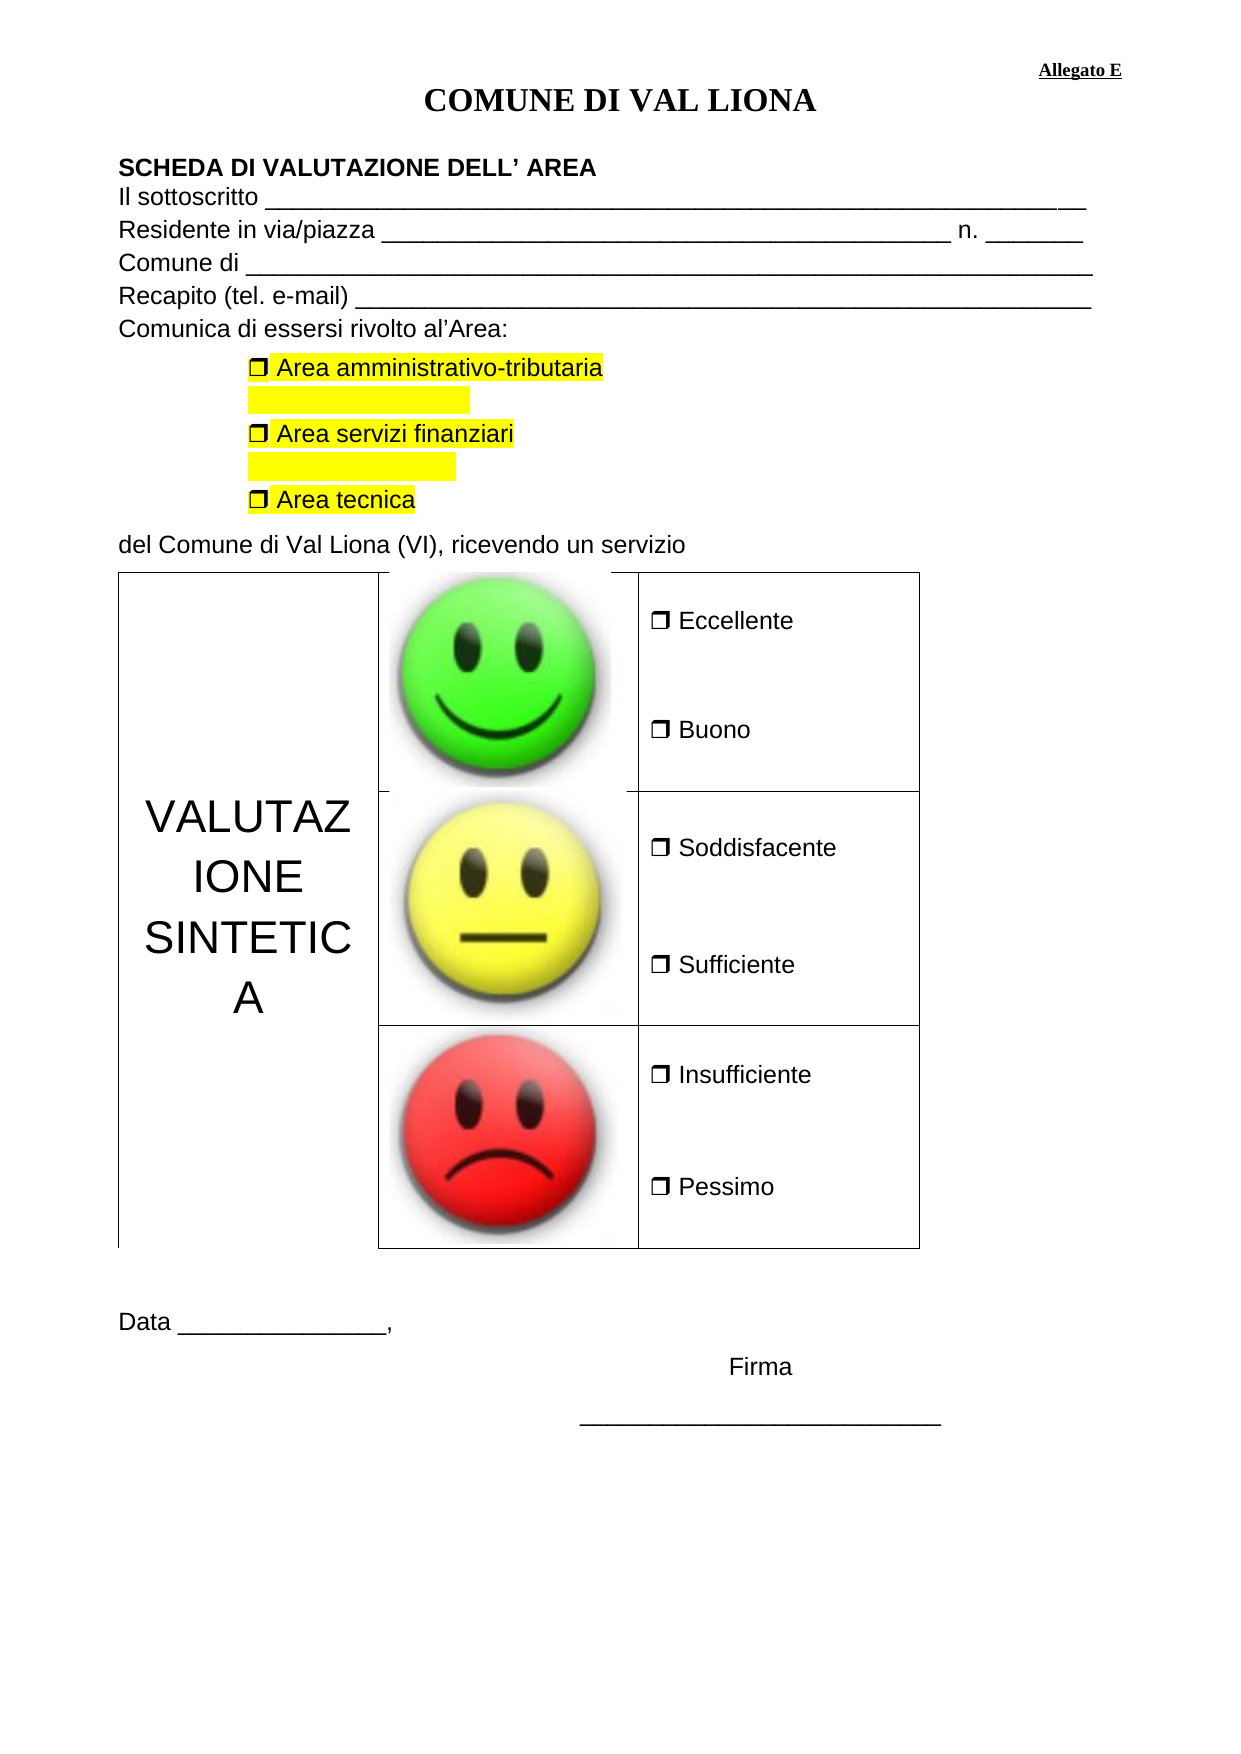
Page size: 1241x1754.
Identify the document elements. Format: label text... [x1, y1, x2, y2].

table_cell [379, 1026, 638, 1248]
table_cell [118, 419, 236, 485]
table_header [720, 353, 871, 419]
table_cell  Area tecnica [236, 485, 720, 518]
text Allegato E [118, 59, 1122, 81]
text __________________________ [399, 1398, 1122, 1427]
text del Comune di Val Liona (VI), ricevendo un servizio [118, 531, 1122, 559]
table_cell [118, 485, 236, 518]
text Recapito (tel. e-mail) _____________________________________________________ [118, 281, 1122, 310]
table_cell  Sufficiente [639, 907, 919, 1025]
table_cell  Buono [639, 672, 919, 791]
text Il sottoscritto _________________________________________________________­__ [118, 182, 1122, 211]
table_cell  Soddisfacente [639, 792, 919, 907]
table_header [118, 353, 236, 419]
table_header VALUTAZIONE SINTETICA [119, 573, 378, 1248]
text Residente in via/piazza _________________________________________ n. _______ [118, 215, 1122, 244]
table_cell [379, 792, 638, 1025]
table_cell  Pessimo [639, 1127, 919, 1248]
text SCHEDA DI VALUTAZIONE DELL’ AREA [118, 153, 1122, 182]
table_cell [720, 419, 871, 485]
text Firma [399, 1352, 1122, 1381]
text COMUNE DI VAL LIONA [118, 81, 1122, 119]
table_header [379, 573, 638, 791]
table_cell  Area servizi finanziari [236, 419, 720, 485]
text Comunica di essersi rivolto al’Area: [118, 314, 1122, 343]
table_header  Eccellente [639, 573, 919, 672]
table_cell  Insufficiente [639, 1026, 919, 1127]
text Data _______________, [118, 1307, 1122, 1336]
table_header  Area amministrativo-tributaria [236, 353, 720, 419]
text Comune di _____________________________________________________________ [118, 248, 1122, 277]
table_cell [720, 485, 871, 518]
